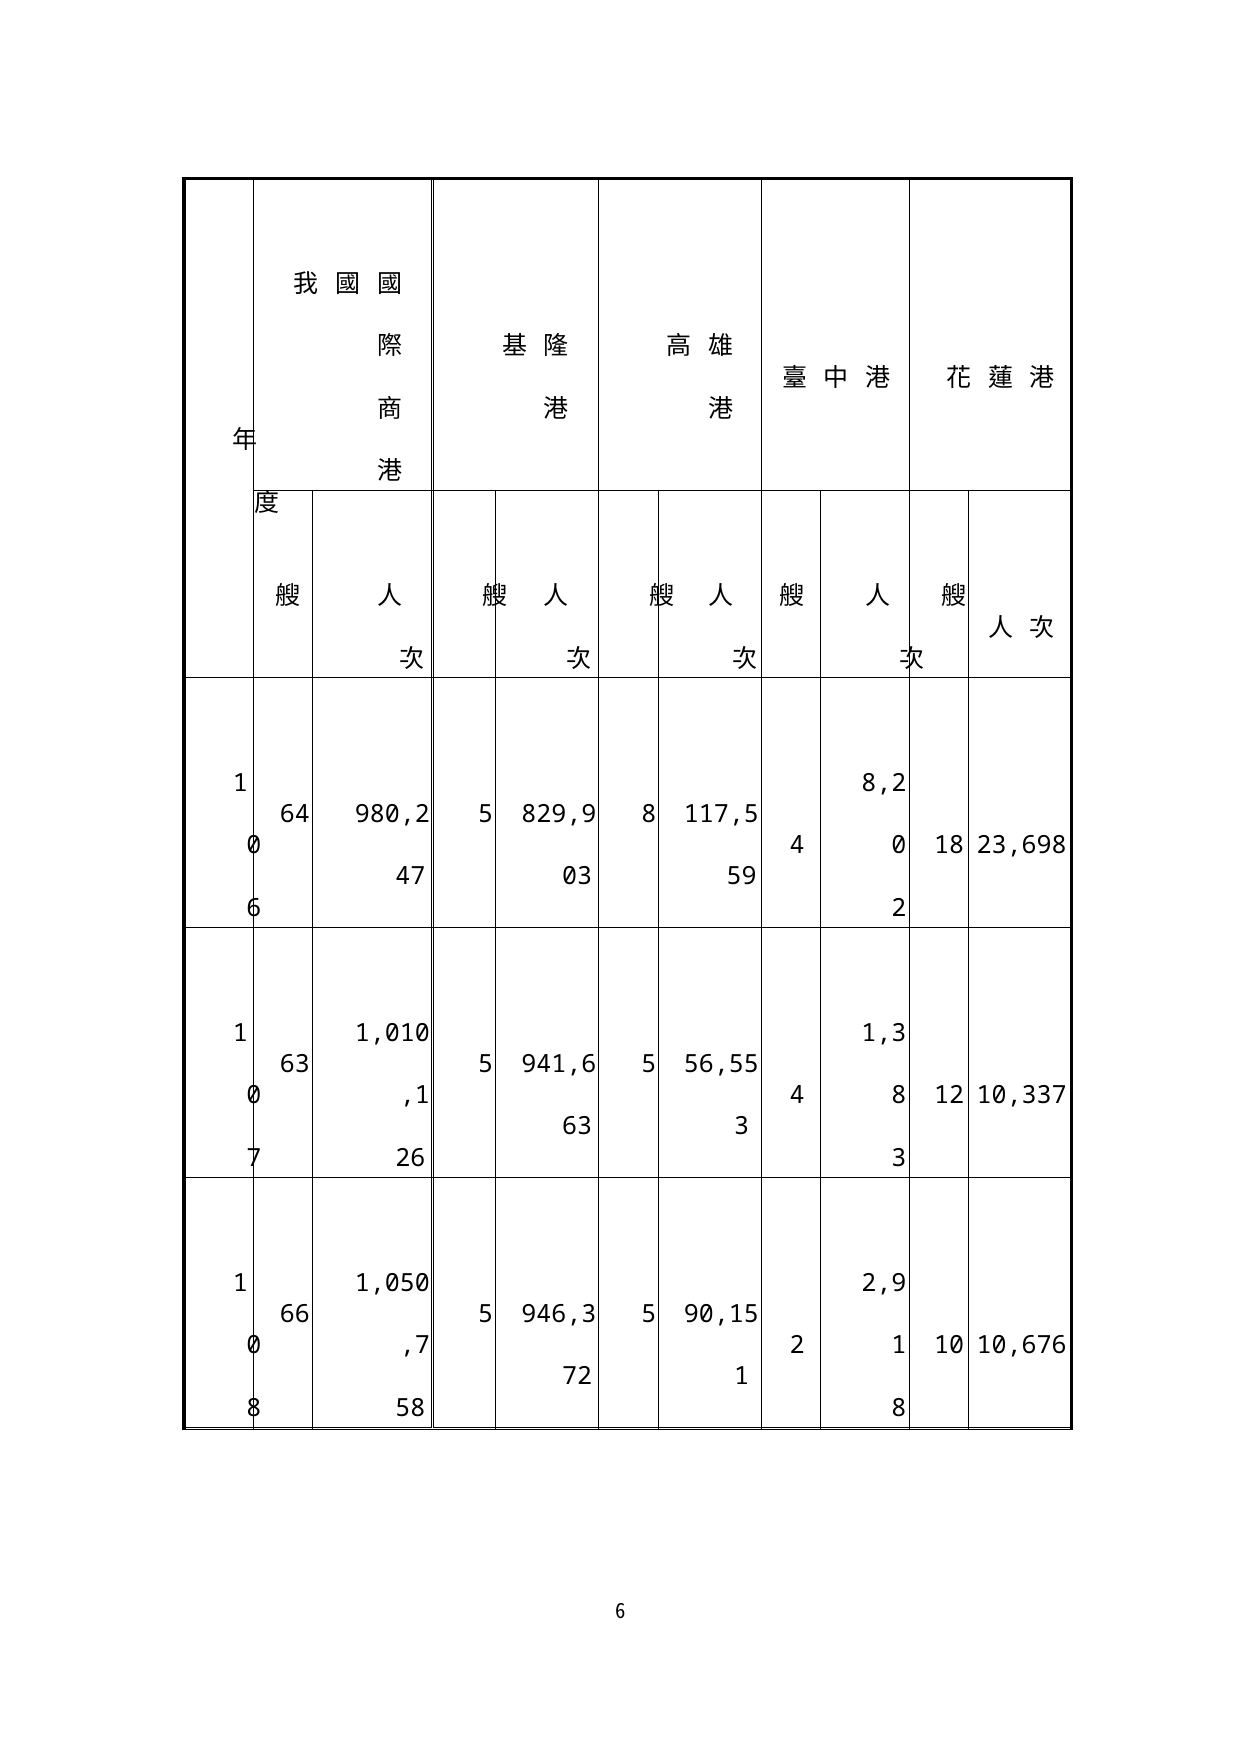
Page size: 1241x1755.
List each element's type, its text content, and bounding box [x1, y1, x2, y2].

table_cell 1,383 [821, 928, 909, 1177]
table_cell 18 [910, 678, 968, 927]
table_cell 58 [599, 1178, 658, 1427]
table_header 基隆港 [434, 180, 598, 490]
table_cell 537 [434, 678, 495, 927]
table_cell 10 [910, 1178, 968, 1427]
table_cell 艘次 [910, 491, 968, 677]
table_header 高雄港 [599, 180, 761, 490]
table_cell 4 [762, 928, 820, 1177]
table_cell 艘次 [762, 491, 820, 677]
table_cell 107 [186, 928, 253, 1177]
table_cell 人次 [821, 491, 909, 677]
table_cell 人次 [659, 491, 761, 677]
table_cell 643 [254, 678, 312, 927]
table_cell 82 [599, 678, 658, 927]
table_cell 艘次 [599, 491, 658, 677]
table_cell 637 [254, 928, 312, 1177]
table_cell 1,010,126 [313, 928, 431, 1177]
table_cell 12 [910, 928, 968, 1177]
table_cell 565 [434, 928, 495, 1177]
table_cell 艘次 [254, 491, 312, 677]
table_cell 23,698 [969, 678, 1070, 927]
table_cell 980,247 [313, 678, 431, 927]
table_cell 8,202 [821, 678, 909, 927]
table_cell 941,663 [496, 928, 598, 1177]
table_cell 829,903 [496, 678, 598, 927]
table_header 我國國際商港 [254, 180, 431, 490]
table_cell 108 [186, 1178, 253, 1427]
table_cell 10,676 [969, 1178, 1070, 1427]
table_cell 2,918 [821, 1178, 909, 1427]
table_cell 4 [762, 678, 820, 927]
table_cell 人次 [496, 491, 598, 677]
table_cell 667 [254, 1178, 312, 1427]
table_cell 艘次 [434, 491, 495, 677]
table_cell 117,559 [659, 678, 761, 927]
table_cell 90,151 [659, 1178, 761, 1427]
table_header 花蓮港 [910, 180, 1070, 490]
table_cell 54 [599, 928, 658, 1177]
table_header 臺中港 [762, 180, 909, 490]
table_cell 2 [762, 1178, 820, 1427]
table_header 年度 [186, 180, 253, 677]
table_cell 1,050,758 [313, 1178, 431, 1427]
table_cell 人次 [969, 491, 1070, 677]
table_cell 56,553 [659, 928, 761, 1177]
table_cell 10,337 [969, 928, 1070, 1177]
table_cell 946,372 [496, 1178, 598, 1427]
table_cell 106 [186, 678, 253, 927]
table_cell 595 [434, 1178, 495, 1427]
table_cell 人次 [313, 491, 431, 677]
